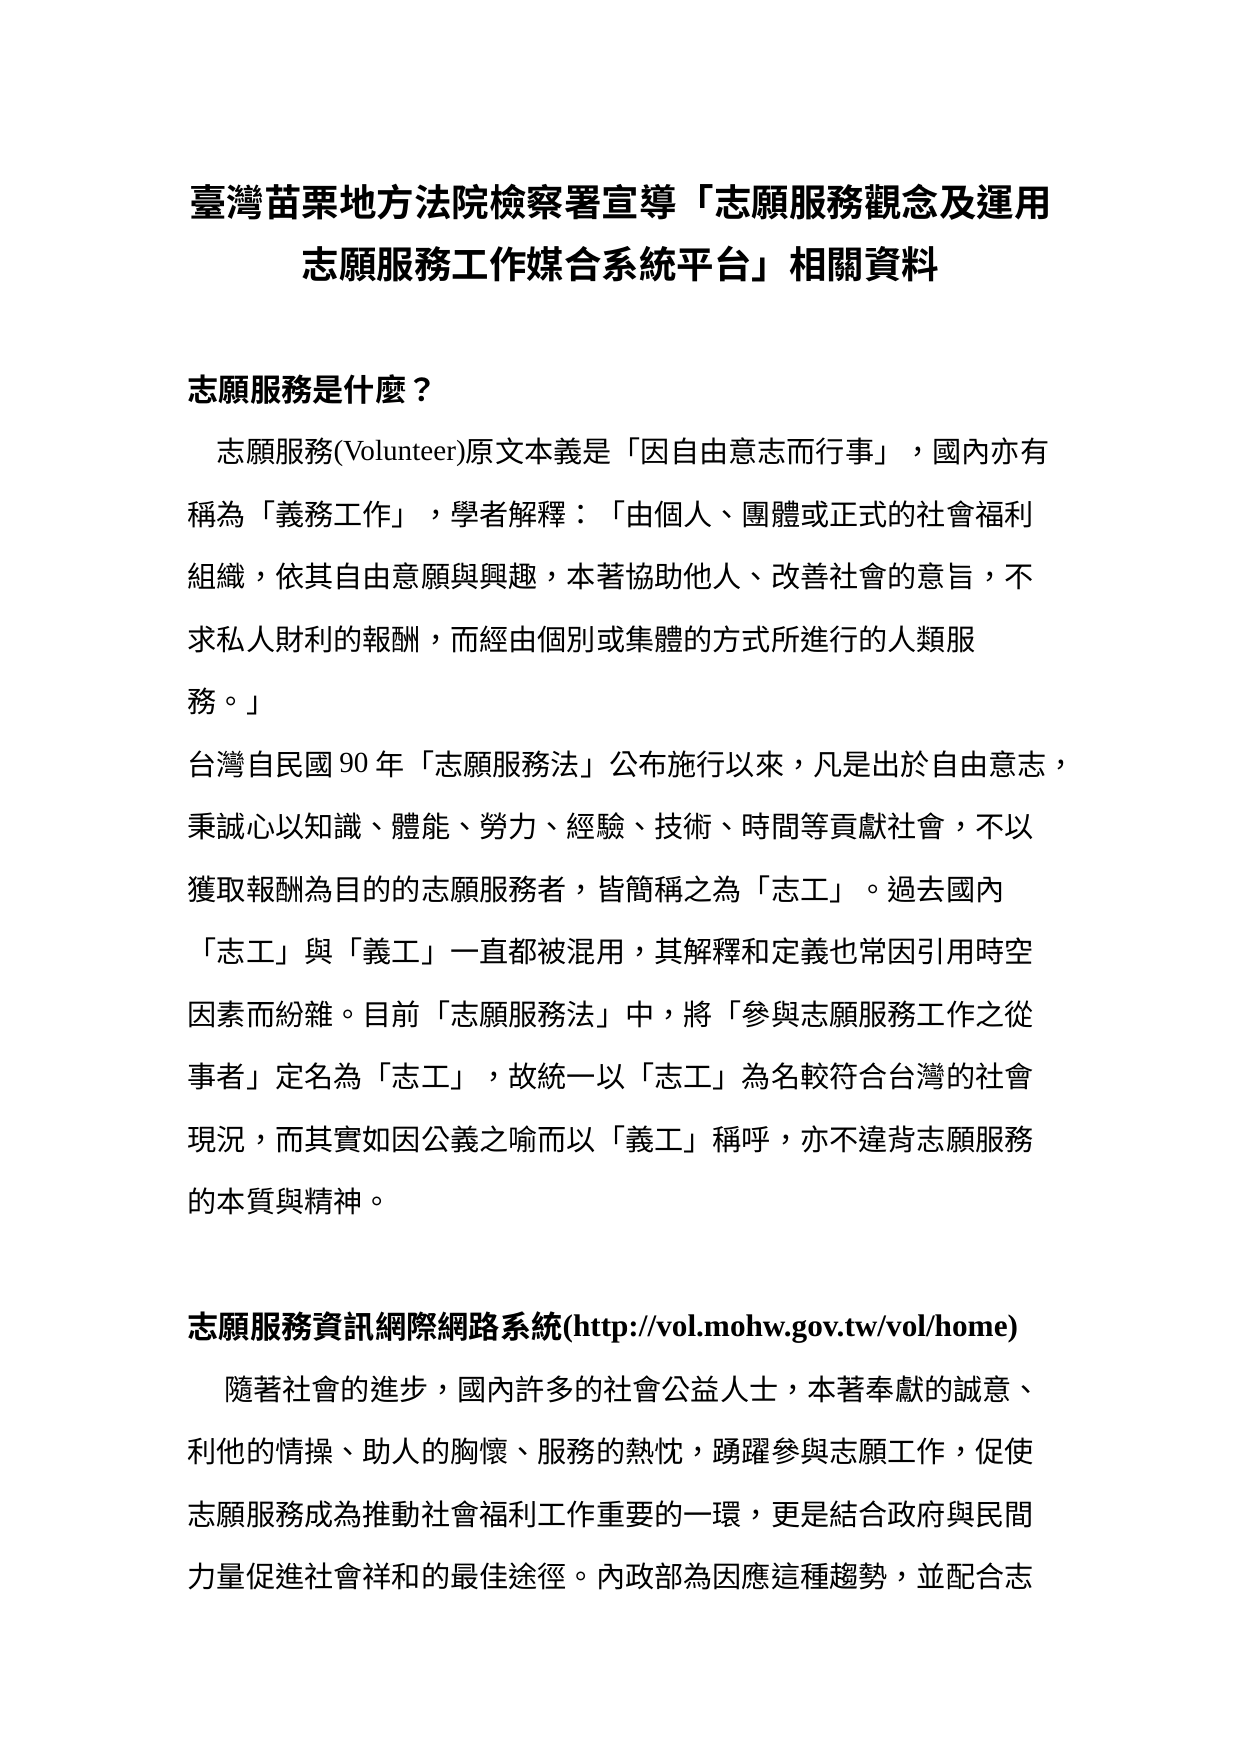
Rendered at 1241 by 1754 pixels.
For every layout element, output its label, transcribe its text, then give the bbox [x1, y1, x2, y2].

text 志願服務是什麼？ [187, 346, 1053, 408]
text 隨著社會的進步，國內許多的社會公益人士，本著奉獻的誠意、利他的情操、助人的胸懷、服務的熱忱，踴躍參與志願工作，促使志願服務成為推動社會福利工作重要的一環，更是結合政府與民間力量促進社會祥和的最佳途徑。內政部為因應這種趨勢，並配合志 [187, 1346, 1053, 1596]
text 志願服務(Volunteer)原文本義是「因自由意志而行事」，國內亦有稱為「義務工作」，學者解釋：「由個人、團體或正式的社會福利組織，依其自由意願與興趣，本著協助他人、改善社會的意旨，不求私人財利的報酬，而經由個別或集體的方式所進行的人類服務。」 [187, 408, 1053, 721]
text 台灣自民國90 年「志願服務法」公布施行以來，凡是出於自由意志，秉誠心以知識、體能、勞力、經驗、技術、時間等貢獻社會，不以獲取報酬為目的的志願服務者，皆簡稱之為「志工」。過去國內「志工」與「義工」一直都被混用，其解釋和定義也常因引用時空因素而紛雜。目前「志願服務法」中，將「參與志願服務工作之從事者」定名為「志工」，故統一以「志工」為名較符合台灣的社會現況，而其實如因公義之喻而以「義工」稱呼，亦不違背志願服務的本質與精神。 [187, 721, 1053, 1221]
text 志願服務資訊網際網路系統(http://vol.mohw.gov.tw/vol/home) [187, 1283, 1053, 1346]
text 臺灣苗栗地方法院檢察署宣導「志願服務觀念及運用志願服務工作媒合系統平台」相關資料 [187, 158, 1053, 283]
